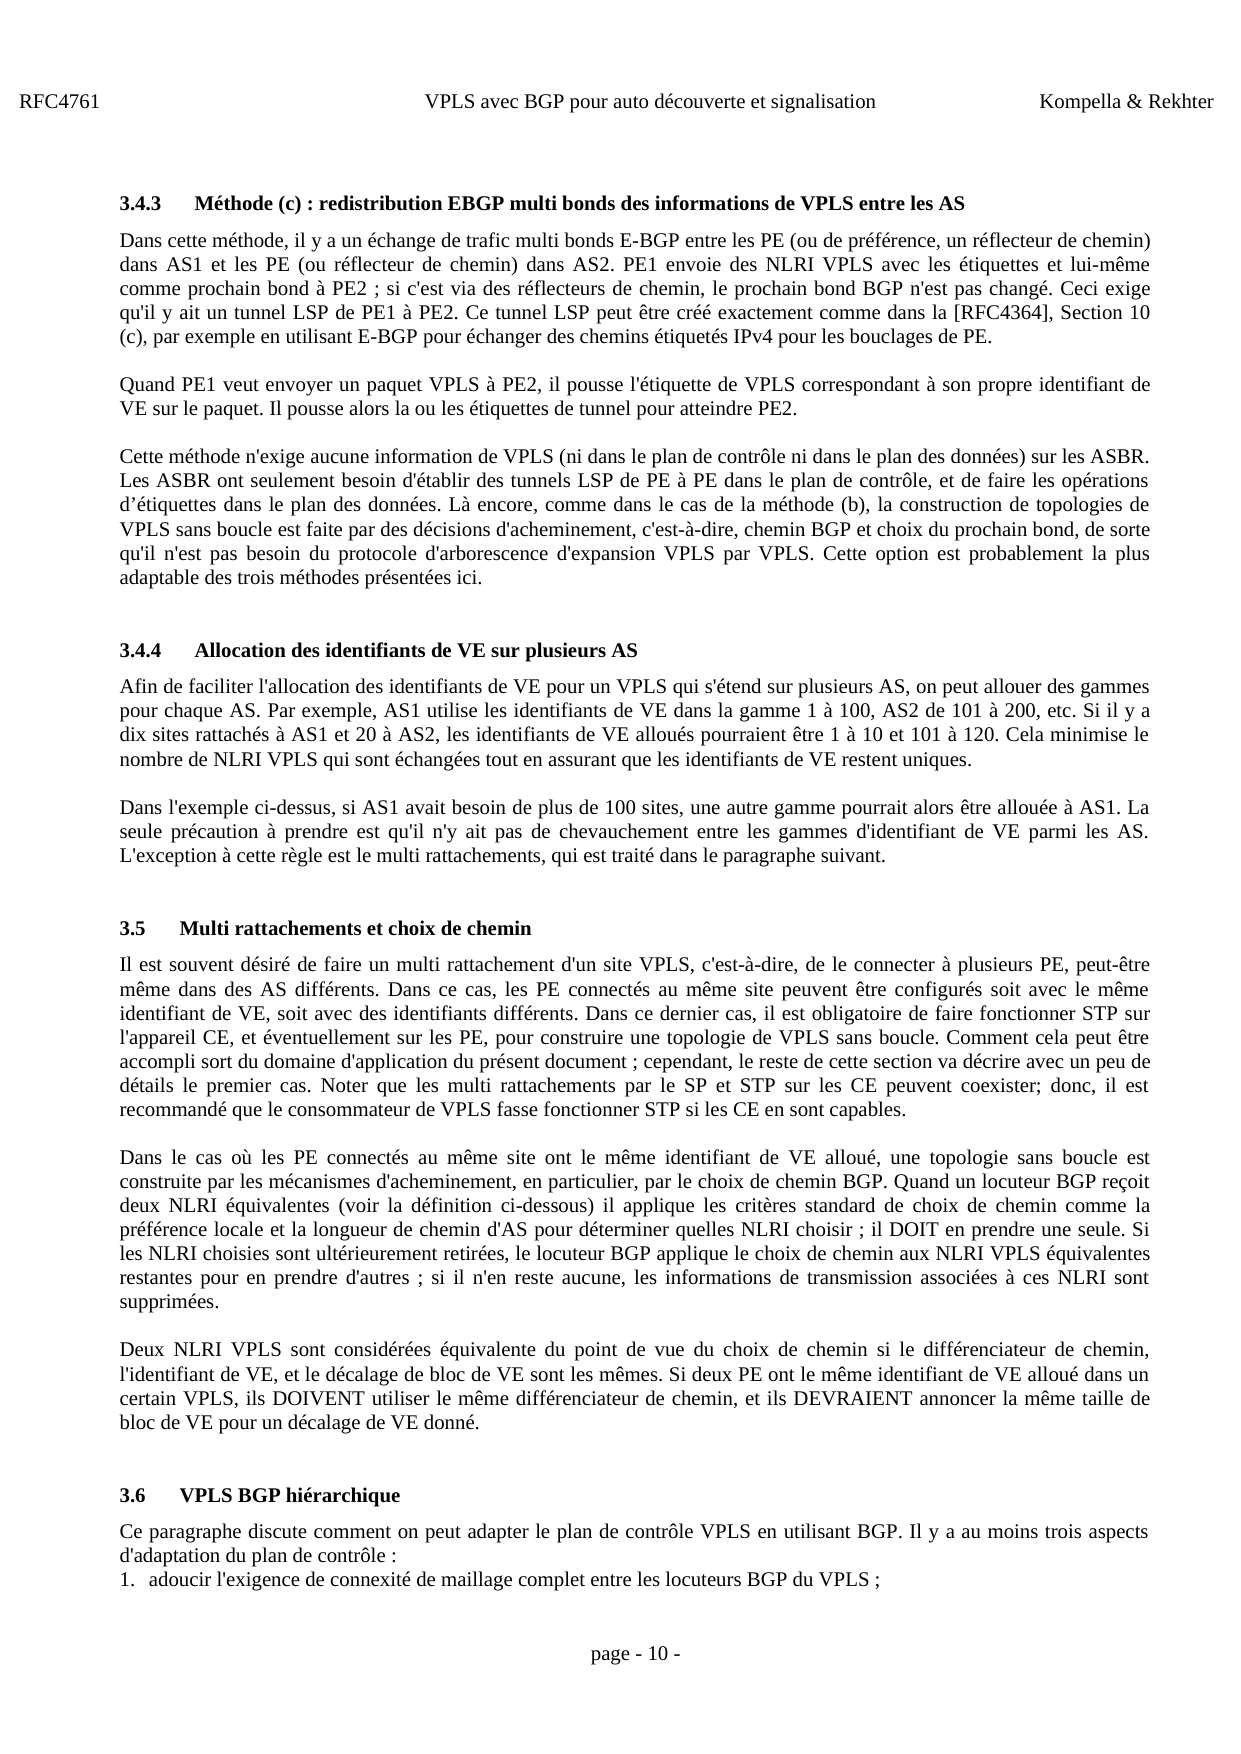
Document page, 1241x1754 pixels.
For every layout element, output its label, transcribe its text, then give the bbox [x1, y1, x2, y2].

subtitle 3.6 VPLS BGP hiérarchique [119, 1483, 1152, 1507]
text Afin de faciliter l'allocation des identifiants de VE pour un VPLS qui s'étend sur plusieurs AS, on peut allouer des gammes pour chaque AS. Par exemple, AS1 utilise les identifiants de VE dans la gamme 1 à 100, AS2 de 101 à 200, etc. Si il y a dix sites rattachés à AS1 et 20 à AS2, les identifiants de VE alloués pourraient être 1 à 10 et 101 à 120. Cela minimise le nombre de NLRI VPLS qui sont échangées tout en assurant que les identifiants de VE restent uniques. [119, 674, 1152, 771]
text Ce paragraphe discute comment on peut adapter le plan de contrôle VPLS en utilisant BGP. Il y a au moins trois aspects d'adaptation du plan de contrôle : [119, 1519, 1152, 1567]
text Dans l'exemple ci-dessus, si AS1 avait besoin de plus de 100 sites, une autre gamme pourrait alors être allouée à AS1. La seule précaution à prendre est qu'il n'y ait pas de chevauchement entre les gammes d'identifiant de VE parmi les AS. L'exception à cette règle est le multi rattachements, qui est traité dans le paragraphe suivant. [119, 794, 1152, 867]
subtitle 3.4.4 Allocation des identifiants de VE sur plusieurs AS [119, 638, 1152, 662]
text Dans cette méthode, il y a un échange de trafic multi bonds E-BGP entre les PE (ou de préférence, un réflecteur de chemin) dans AS1 et les PE (ou réflecteur de chemin) dans AS2. PE1 envoie des NLRI VPLS avec les étiquettes et lui-même comme prochain bond à PE2 ; si c'est via des réflecteurs de chemin, le prochain bond BGP n'est pas changé. Ceci exige qu'il y ait un tunnel LSP de PE1 à PE2. Ce tunnel LSP peut être créé exactement comme dans la [RFC4364], Section 10 (c), par exemple en utilisant E-BGP pour échanger des chemins étiquetés IPv4 pour les bouclages de PE. [119, 228, 1152, 348]
subtitle 3.5 Multi rattachements et choix de chemin [119, 916, 1152, 940]
text Dans le cas où les PE connectés au même site ont le même identifiant de VE alloué, une topologie sans boucle est construite par les mécanismes d'acheminement, en particulier, par le choix de chemin BGP. Quand un locuteur BGP reçoit deux NLRI équivalentes (voir la définition ci-dessous) il applique les critères standard de choix de chemin comme la préférence locale et la longueur de chemin d'AS pour déterminer quelles NLRI choisir ; il DOIT en prendre une seule. Si les NLRI choisies sont ultérieurement retirées, le locuteur BGP applique le choix de chemin aux NLRI VPLS équivalentes restantes pour en prendre d'autres ; si il n'en reste aucune, les informations de transmission associées à ces NLRI sont supprimées. [119, 1145, 1152, 1313]
text 1. adoucir l'exigence de connexité de maillage complet entre les locuteurs BGP du VPLS ; [119, 1567, 1152, 1591]
text Il est souvent désiré de faire un multi rattachement d'un site VPLS, c'est-à-dire, de le connecter à plusieurs PE, peut-être même dans des AS différents. Dans ce cas, les PE connectés au même site peuvent être configurés soit avec le même identifiant de VE, soit avec des identifiants différents. Dans ce dernier cas, il est obligatoire de faire fonctionner STP sur l'appareil CE, et éventuellement sur les PE, pour construire une topologie de VPLS sans boucle. Comment cela peut être accompli sort du domaine d'application du présent document ; cependant, le reste de cette section va décrire avec un peu de détails le premier cas. Noter que les multi rattachements par le SP et STP sur les CE peuvent coexister; donc, il est recommandé que le consommateur de VPLS fasse fonctionner STP si les CE en sont capables. [119, 952, 1152, 1121]
text Quand PE1 veut envoyer un paquet VPLS à PE2, il pousse l'étiquette de VPLS correspondant à son propre identifiant de VE sur le paquet. Il pousse alors la ou les étiquettes de tunnel pour atteindre PE2. [119, 372, 1152, 420]
text Cette méthode n'exige aucune information de VPLS (ni dans le plan de contrôle ni dans le plan des données) sur les ASBR. Les ASBR ont seulement besoin d'établir des tunnels LSP de PE à PE dans le plan de contrôle, et de faire les opérations d’étiquettes dans le plan des données. Là encore, comme dans le cas de la méthode (b), la construction de topologies de VPLS sans boucle est faite par des décisions d'acheminement, c'est-à-dire, chemin BGP et choix du prochain bond, de sorte qu'il n'est pas besoin du protocole d'arborescence d'expansion VPLS par VPLS. Cette option est probablement la plus adaptable des trois méthodes présentées ici. [119, 444, 1152, 589]
text Deux NLRI VPLS sont considérées équivalente du point de vue du choix de chemin si le différenciateur de chemin, l'identifiant de VE, et le décalage de bloc de VE sont les mêmes. Si deux PE ont le même identifiant de VE alloué dans un certain VPLS, ils DOIVENT utiliser le même différenciateur de chemin, et ils DEVRAIENT annoncer la même taille de bloc de VE pour un décalage de VE donné. [119, 1337, 1152, 1434]
subtitle 3.4.3 Méthode (c) : redistribution EBGP multi bonds des informations de VPLS entre les AS [119, 191, 1152, 215]
